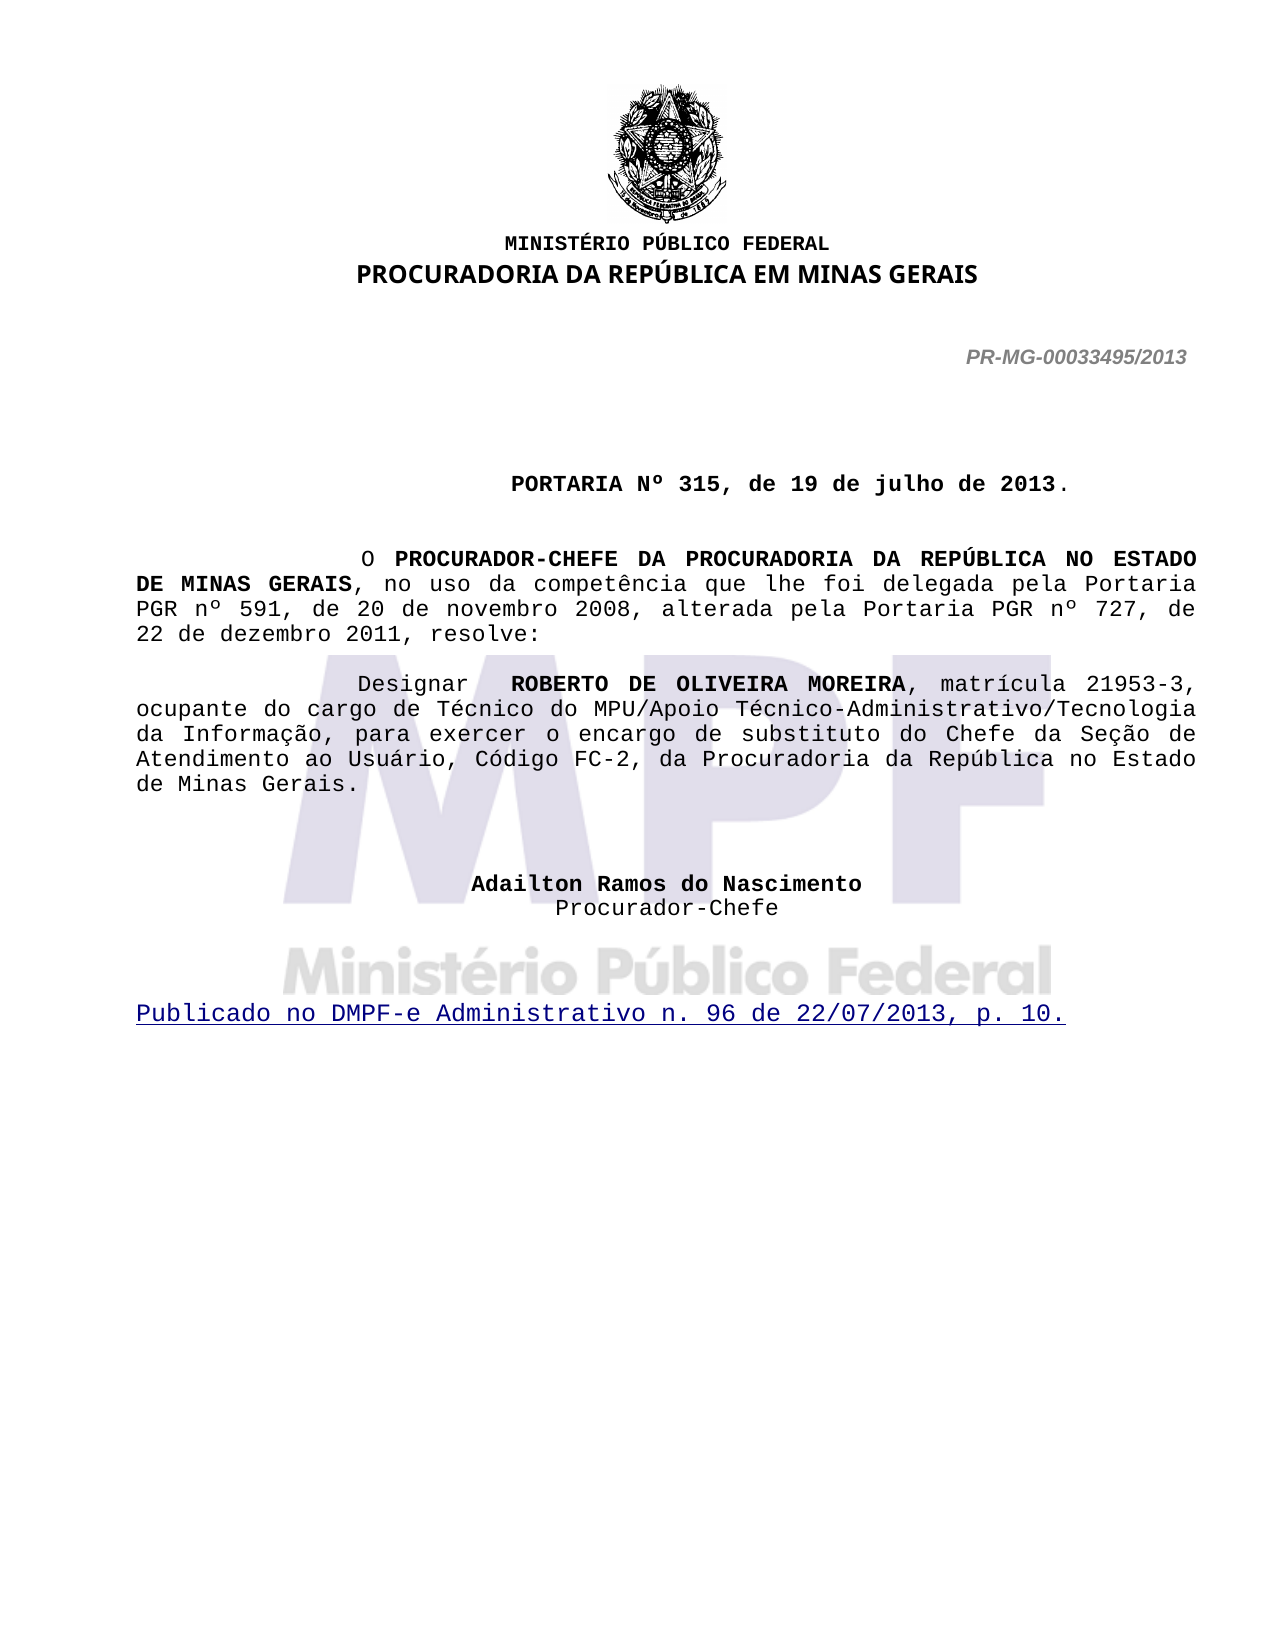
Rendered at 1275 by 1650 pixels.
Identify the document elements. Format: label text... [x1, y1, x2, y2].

text Procurador-Chefe [136, 896, 1198, 922]
picture [283, 655, 1051, 671]
subtitle Adailton Ramos do Nascimento [136, 871, 1198, 896]
picture [283, 796, 1051, 871]
text Designar ROBERTO DE OLIVEIRA MOREIRA, matrícula 21953-3, ocupante do cargo de Técnico do MPU/Apoio Técnico-Administrativo/Tecnologia da Informação, para exercer o encargo de substituto do Chefe da Seção de Atendimento ao Usuário, Código FC-2, da Procuradoria da República no Estado de Minas Gerais. [136, 671, 1198, 796]
picture [283, 922, 1051, 995]
text PR-MG-00033495/2013 [136, 345, 1198, 369]
text O PROCURADOR-CHEFE DA PROCURADORIA DA REPÚBLICA NO ESTADO DE MINAS GERAIS, no uso da competência que lhe foi delegada pela Portaria PGR nº 591, de 20 de novembro 2008, alterada pela Portaria PGR nº 727, de 22 de dezembro 2011, resolve: [136, 546, 1198, 646]
text Publicado no DMPF-e Administrativo n. 96 de 22/07/2013, p. 10. [136, 1000, 1198, 1029]
text PORTARIA Nº 315, de 19 de julho de 2013. [511, 471, 1198, 496]
